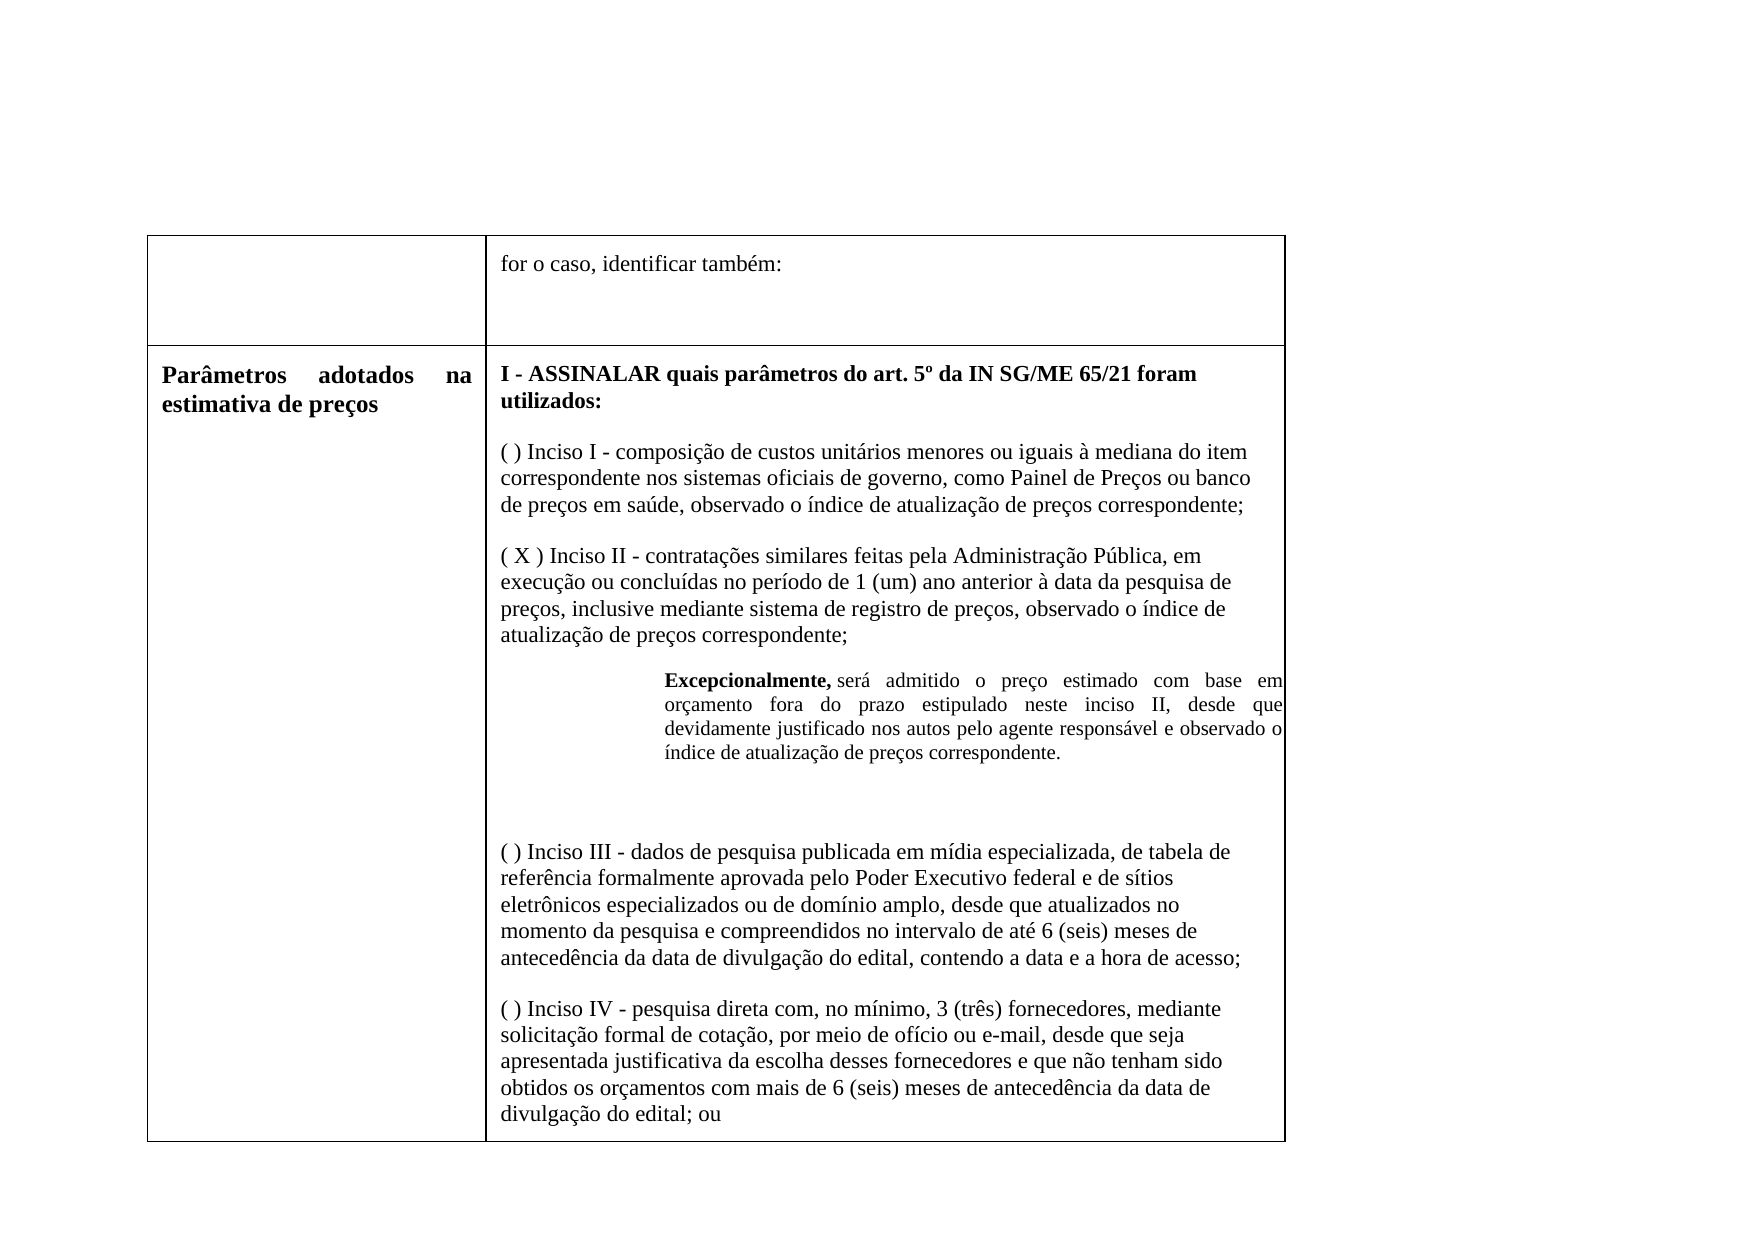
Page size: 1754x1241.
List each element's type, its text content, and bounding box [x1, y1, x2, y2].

table_cell [148, 236, 485, 344]
table_cell for o caso, identificar também: [487, 236, 1284, 344]
table_cell Parâmetros adotados na estimativa de preços [148, 346, 485, 1141]
table_cell I - ASSINALAR quais parâmetros do art. 5º da IN SG/ME 65/21 foram utilizados: ( ) Inciso I - composição de custos unitários menores ou iguais à mediana do item correspondente nos sistemas oficiais de governo, como Painel de Preços ou banco de preços em saúde, observado o índice de atualização de preços correspondente; ( X ) Inciso II - contratações similares feitas pela Administração Pública, em execução ou concluídas no período de 1 (um) ano anterior à data da pesquisa de preços, inclusive mediante sistema de registro de preços, observado o índice de atualização de preços correspondente; Excepcionalmente, será admitido o preço estimado com base em orçamento fora do prazo estipulado neste inciso II, desde que devidamente justificado nos autos pelo agente responsável e observado o índice de atualização de preços correspondente. ( ) Inciso III - dados de pesquisa publicada em mídia especializada, de tabela de referência formalmente aprovada pelo Poder Executivo federal e de sítios eletrônicos especializados ou de domínio amplo, desde que atualizados no momento da pesquisa e compreendidos no intervalo de até 6 (seis) meses de antecedência da data de divulgação do edital, contendo a data e a hora de acesso; ( ) Inciso IV - pesquisa direta com, no mínimo, 3 (três) fornecedores, mediante solicitação formal de cotação, por meio de ofício ou e-mail, desde que seja apresentada justificativa da escolha desses fornecedores e que não tenham sido obtidos os orçamentos com mais de 6 (seis) meses de antecedência da data de divulgação do edital; ou [487, 346, 1284, 1141]
